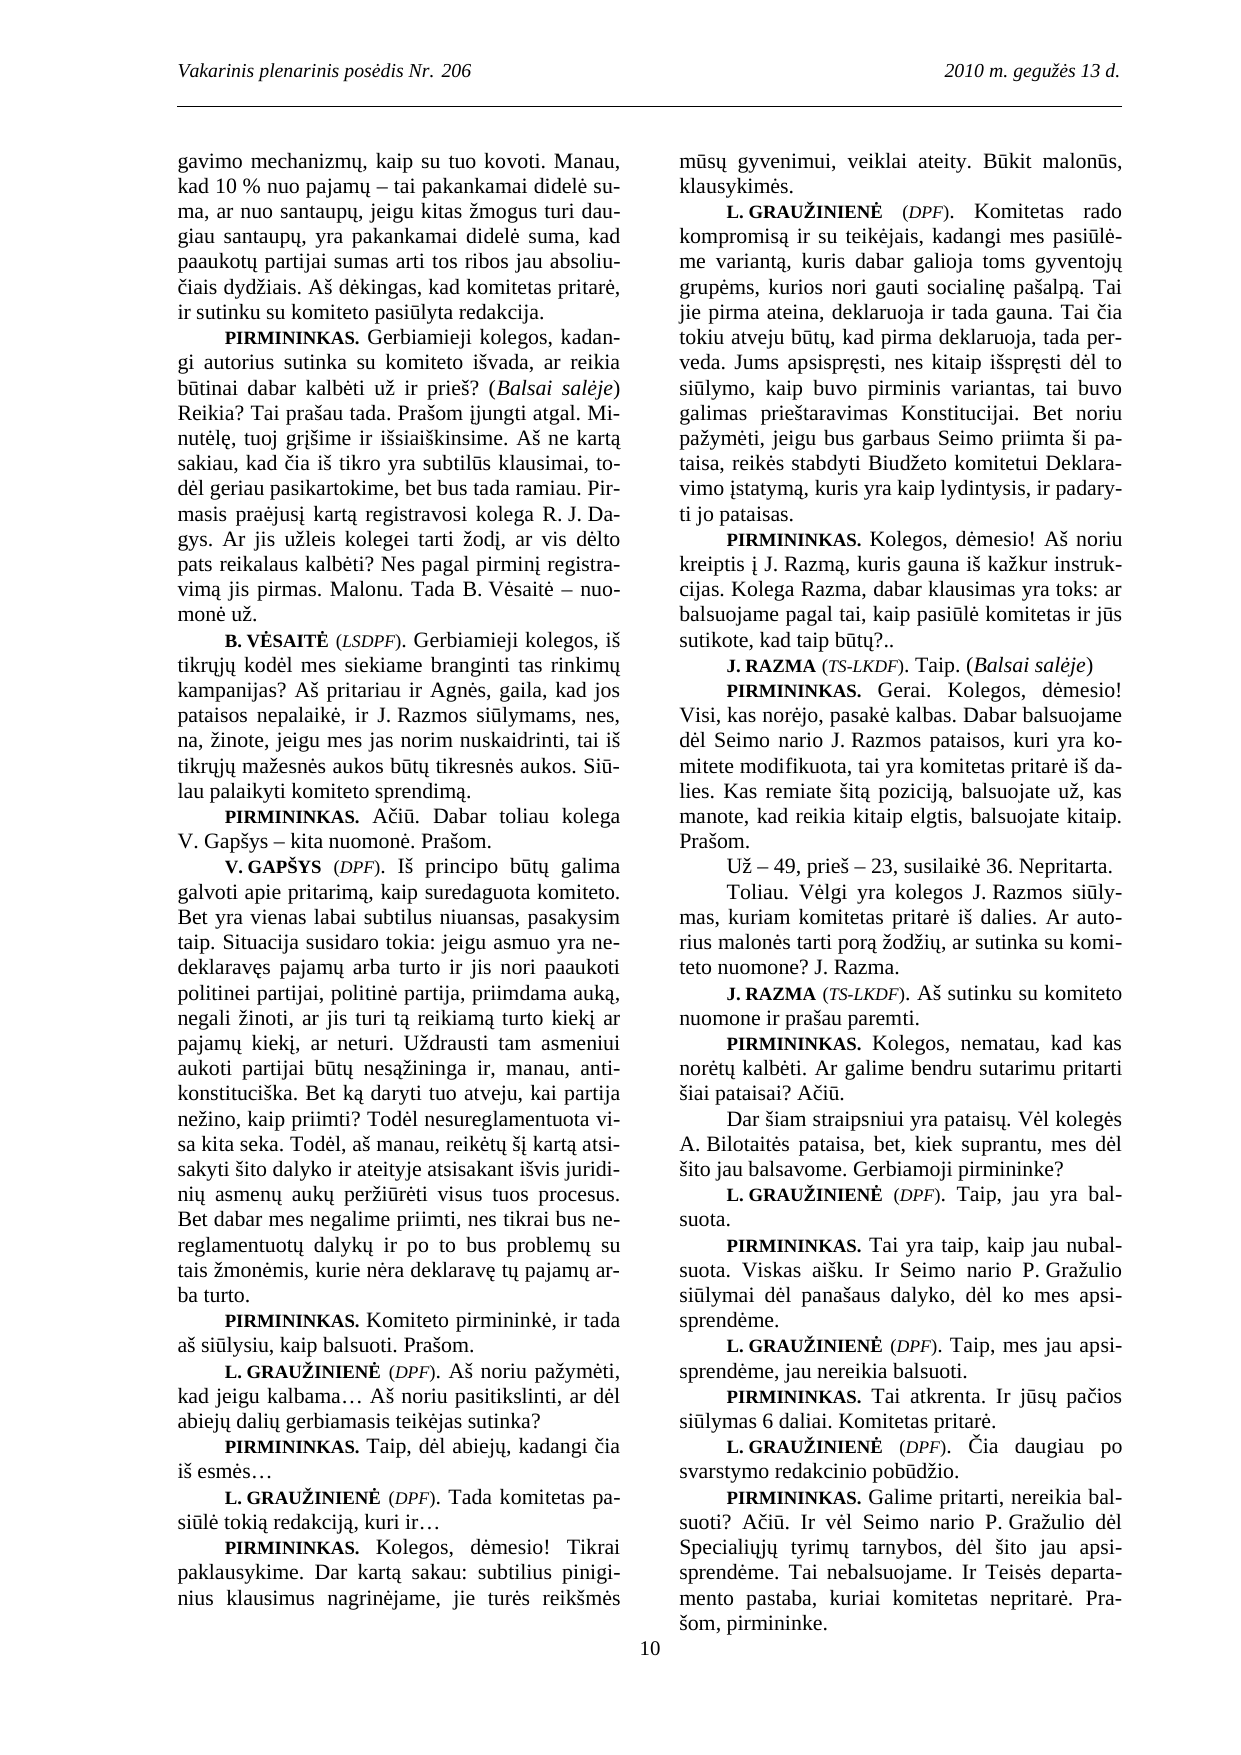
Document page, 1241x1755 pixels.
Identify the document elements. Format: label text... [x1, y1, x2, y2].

text mū­sų gy­ve­ni­mui, veik­lai at­ei­ty. Bū­kit ma­lo­nūs, klau­sy­ki­mės. [679, 148, 1122, 198]
text L. GRAUŽINIENĖ (DPF). Ko­mi­te­tas ra­do kom­pro­mi­są ir su tei­kė­jais, ka­dan­gi mes pa­siū­lė­me va­rian­tą, ku­ris da­bar ga­lio­ja toms gy­ven­to­jų gru­pėms, ku­rios no­ri gau­ti so­cia­li­nę pa­šal­pą. Tai jie pir­ma at­ei­na, de­kla­ruo­ja ir ta­da gau­na. Tai čia to­kiu at­ve­ju bū­tų, kad pir­ma de­kla­ruo­ja, ta­da per­ve­da. Jums ap­si­spręs­ti, nes ki­taip iš­spręs­ti dėl to siū­ly­mo, kaip bu­vo pir­mi­nis va­rian­tas, tai bu­vo ga­li­mas prieš­ta­ra­vi­mas Kon­sti­tu­ci­jai. Bet no­riu pa­žy­mė­ti, jei­gu bus gar­baus Sei­mo pri­im­ta ši pa­tai­sa, rei­kės stab­dy­ti Biu­dže­to ko­mi­te­tui De­kla­ra­vi­mo įsta­ty­mą, ku­ris yra kaip ly­din­ty­sis, ir pa­da­ry­ti jo pa­tai­sas. [679, 198, 1122, 526]
text Už – 49, prieš – 23, su­si­lai­kė 36. Ne­pri­tar­ta. [679, 853, 1122, 879]
text J. RAZMA (TS-LKDF). Taip. (Bal­sai sa­lė­je) [679, 652, 1122, 677]
text PIRMININKAS. Ko­mi­te­to pir­mi­nin­kė, ir ta­da aš siū­ly­siu, kaip bal­suo­ti. Pra­šom. [177, 1307, 620, 1358]
text PIRMININKAS. Taip, dėl abie­jų, ka­dan­gi čia iš es­mės… [177, 1433, 620, 1484]
text L. GRAUŽINIENĖ (DPF). Taip, jau yra bal­suo­ta. [679, 1181, 1122, 1232]
text PIRMININKAS. Tai at­kren­ta. Ir jū­sų pa­čios siū­ly­mas 6 da­liai. Ko­mi­te­tas pri­ta­rė. [679, 1383, 1122, 1433]
text L. GRAUŽINIENĖ (DPF). Ta­da ko­mi­te­tas pa­siū­lė to­kią re­dak­ci­ją, ku­ri ir… [177, 1484, 620, 1534]
text PIRMININKAS. Ger­bia­mie­ji ko­le­gos, ka­dan­gi au­to­rius su­tin­ka su ko­mi­te­to iš­va­da, ar rei­kia bū­ti­nai da­bar kal­bė­ti už ir prieš? (Bal­sai sa­lė­je) Rei­kia? Tai pra­šau ta­da. Pra­šom įjung­ti at­gal. Mi­nu­tė­lę, tuoj grį­ši­me ir iš­si­aiš­kin­si­me. Aš ne kar­tą sa­kiau, kad čia iš tik­ro yra sub­ti­lūs klau­si­mai, to­dėl ge­riau pa­si­kar­to­ki­me, bet bus ta­da ra­miau. Pir­ma­sis pra­ėju­sį kar­tą re­gist­ra­vo­si ko­le­ga R. J. Da­gys. Ar jis už­leis ko­le­gei tar­ti žo­dį, ar vis dėl­to pats rei­ka­laus kal­bė­ti? Nes pa­gal pir­mi­nį re­gist­ra­vi­mą jis pir­mas. Ma­lo­nu. Ta­da B. Vė­sai­tė – nuo­mo­nė už. [177, 324, 620, 627]
text PIRMININKAS. Ačiū. Da­bar to­liau ko­le­ga V. Gap­šys – ki­ta nuo­mo­nė. Pra­šom. [177, 803, 620, 853]
text PIRMININKAS. Tai yra taip, kaip jau nu­bal­suo­ta. Vis­kas aiš­ku. Ir Sei­mo na­rio P. Gra­žu­lio siū­ly­mai dėl pa­na­šaus da­ly­ko, dėl ko mes ap­si­spren­dė­me. [679, 1232, 1122, 1332]
text PIRMININKAS. Ko­le­gos, dė­me­sio! Aš no­riu kreip­tis į J. Raz­mą, ku­ris gau­na iš kaž­kur in­struk­ci­jas. Ko­le­ga Raz­ma, da­bar klau­si­mas yra toks: ar bal­suo­ja­me pa­gal tai, kaip pa­siū­lė ko­mi­te­tas ir jūs su­ti­ko­te, kad taip bū­tų?.. [679, 526, 1122, 652]
text L. GRAUŽINIENĖ (DPF). Aš no­riu pa­žy­mė­ti, kad jei­gu kal­ba­ma… Aš no­riu pa­si­tiks­lin­ti, ar dėl abie­jų da­lių ger­bia­ma­sis tei­kė­jas su­tin­ka? [177, 1358, 620, 1433]
text Dar šiam straips­niui yra pa­tai­sų. Vėl ko­le­gės A. Bi­lo­tai­tės pa­tai­sa, bet, kiek su­pran­tu, mes dėl ši­to jau bal­sa­vo­me. Ger­bia­mo­ji pir­mi­nin­ke? [679, 1106, 1122, 1181]
text L. GRAUŽINIENĖ (DPF). Taip, mes jau ap­si­spren­dė­me, jau ne­rei­kia bal­suo­ti. [679, 1332, 1122, 1383]
text J. RAZMA (TS-LKDF). Aš su­tin­ku su ko­mi­te­to nuo­mo­ne ir pra­šau pa­rem­ti. [679, 979, 1122, 1030]
text To­liau. Vėl­gi yra ko­le­gos J. Raz­mos siū­ly­mas, ku­riam ko­mi­te­tas pri­ta­rė iš da­lies. Ar au­to­rius ma­lo­nės tar­ti po­rą žo­džių, ar su­tin­ka su ko­mi­te­to nuo­mo­ne? J. Raz­ma. [679, 879, 1122, 979]
text PIRMININKAS. Ko­le­gos, ne­ma­tau, kad kas no­rė­tų kal­bė­ti. Ar ga­li­me ben­dru su­ta­ri­mu pri­tar­ti šiai pa­tai­sai? Ačiū. [679, 1030, 1122, 1106]
text PIRMININKAS. Ge­rai. Ko­le­gos, dė­me­sio! Vi­si, kas no­rė­jo, pa­sa­kė kal­bas. Da­bar bal­suo­ja­me dėl Sei­mo na­rio J. Raz­mos pa­tai­sos, ku­ri yra ko­mi­te­te mo­di­fi­kuo­ta, tai yra ko­mi­te­tas pri­ta­rė iš da­lies. Kas re­mia­te ši­tą po­zi­ci­ją, bal­suo­ja­te už, kas ma­no­te, kad rei­kia ki­taip elg­tis, bal­suo­ja­te ki­taip. Pra­šom. [679, 677, 1122, 853]
text PIRMININKAS. Ko­le­gos, dė­me­sio! Tik­rai pa­klau­sy­ki­me. Dar kar­tą sa­kau: sub­ti­lius pi­ni­gi­nius klau­si­mus nag­ri­nė­ja­me, jie tu­rės reikš­mės [177, 1534, 620, 1610]
text PIRMININKAS. Ga­li­me pri­tar­ti, ne­rei­kia bal­suo­ti? Ačiū. Ir vėl Sei­mo na­rio P. Gra­žu­lio dėl Spe­cia­lių­jų ty­ri­mų tar­ny­bos, dėl ši­to jau ap­si­spren­dė­me. Tai ne­bal­suo­ja­me. Ir Tei­sės de­par­ta­men­to pa­sta­ba, ku­riai ko­mi­te­tas ne­pri­ta­rė. Pra­šom, pir­mi­nin­ke. [679, 1484, 1122, 1635]
text B. VĖSAITĖ (LSDPF). Ger­bia­mie­ji ko­le­gos, iš tik­rų­jų ko­dėl mes sie­kia­me bran­gin­ti tas rin­ki­mų kam­pa­ni­jas? Aš pri­ta­riau ir Ag­nės, gai­la, kad jos pa­tai­sos ne­pa­lai­kė, ir J. Raz­mos siū­ly­mams, nes, na, ži­no­te, jei­gu mes jas no­rim nu­skaid­rin­ti, tai iš tik­rų­jų ma­žes­nės au­kos bū­tų tik­res­nės au­kos. Siū­lau pa­lai­ky­ti ko­mi­te­to spren­di­mą. [177, 627, 620, 803]
text V. GAPŠYS (DPF). Iš prin­ci­po bū­tų ga­li­ma gal­vo­ti apie pri­ta­ri­mą, kaip su­re­da­guo­ta ko­mi­te­to. Bet yra vie­nas la­bai sub­ti­lus niu­an­sas, pa­sa­ky­sim taip. Si­tu­a­ci­ja su­si­da­ro to­kia: jei­gu as­muo yra ne­dek­la­ra­vęs pa­ja­mų ar­ba tur­to ir jis no­ri pa­au­ko­ti po­li­ti­nei par­ti­jai, po­li­ti­nė par­ti­ja, pri­im­da­ma au­ką, ne­ga­li ži­no­ti, ar jis tu­ri tą rei­kia­mą tur­to kie­kį ar pa­ja­mų kie­kį, ar ne­tu­ri. Už­draus­ti tam as­me­niui au­ko­ti par­ti­jai bū­tų ne­są­ži­nin­ga ir, ma­nau, an­ti­kons­ti­tu­ciš­ka. Bet ką da­ry­ti tuo at­ve­ju, kai par­ti­ja ne­ži­no, kaip pri­im­ti? To­dėl ne­su­reg­la­men­tuo­ta vi­sa ki­ta se­ka. To­dėl, aš ma­nau, rei­kė­tų šį kar­tą at­si­sa­ky­ti ši­to da­ly­ko ir at­ei­ty­je at­si­sa­kant iš­vis ju­ri­di­nių as­me­nų au­kų per­žiū­rė­ti vi­sus tuos pro­ce­sus. Bet da­bar mes ne­ga­li­me pri­im­ti, nes tik­rai bus ne­reg­la­men­tuo­tų da­ly­kų ir po to bus pro­ble­mų su tais žmo­nė­mis, ku­rie nė­ra de­kla­ra­vę tų pa­ja­mų ar­ba tur­to. [177, 853, 620, 1307]
text L. GRAUŽINIENĖ (DPF). Čia dau­giau po svars­ty­mo re­dak­ci­nio po­bū­džio. [679, 1433, 1122, 1484]
text ga­vi­mo me­cha­niz­mų, kaip su tuo ko­vo­ti. Ma­nau, kad 10 % nuo pa­ja­mų – tai pa­kan­ka­mai di­de­lė su­ma, ar nuo san­tau­pų, jei­gu ki­tas žmo­gus tu­ri dau­giau san­tau­pų, yra pa­kan­ka­mai di­de­lė su­ma, kad pa­au­ko­tų par­ti­jai su­mas ar­ti tos ri­bos jau ab­so­liu­čiais dy­džiais. Aš dė­kin­gas, kad ko­mi­te­tas pri­ta­rė, ir su­tin­ku su ko­mi­te­to pa­siū­ly­ta re­dak­ci­ja. [177, 148, 620, 324]
